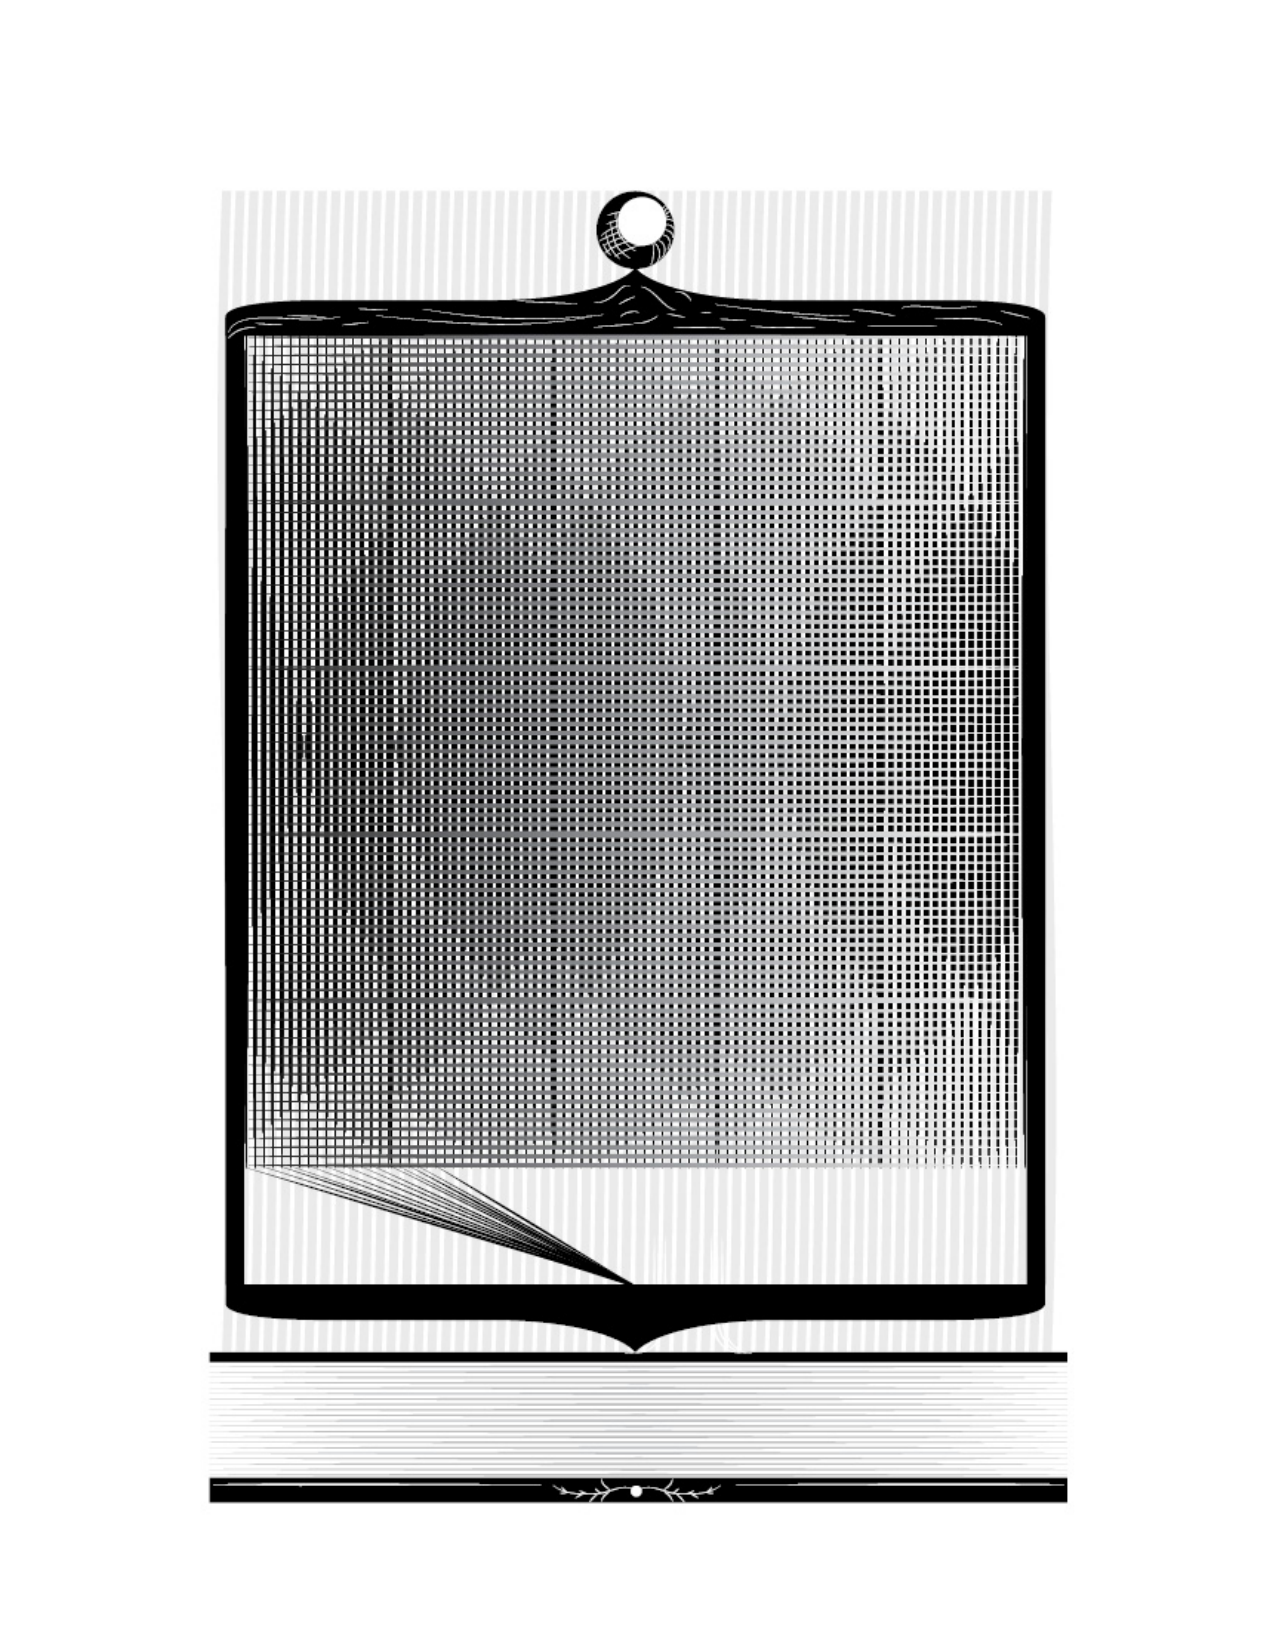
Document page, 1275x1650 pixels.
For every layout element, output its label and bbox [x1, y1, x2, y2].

picture [200, 177, 1075, 1517]
